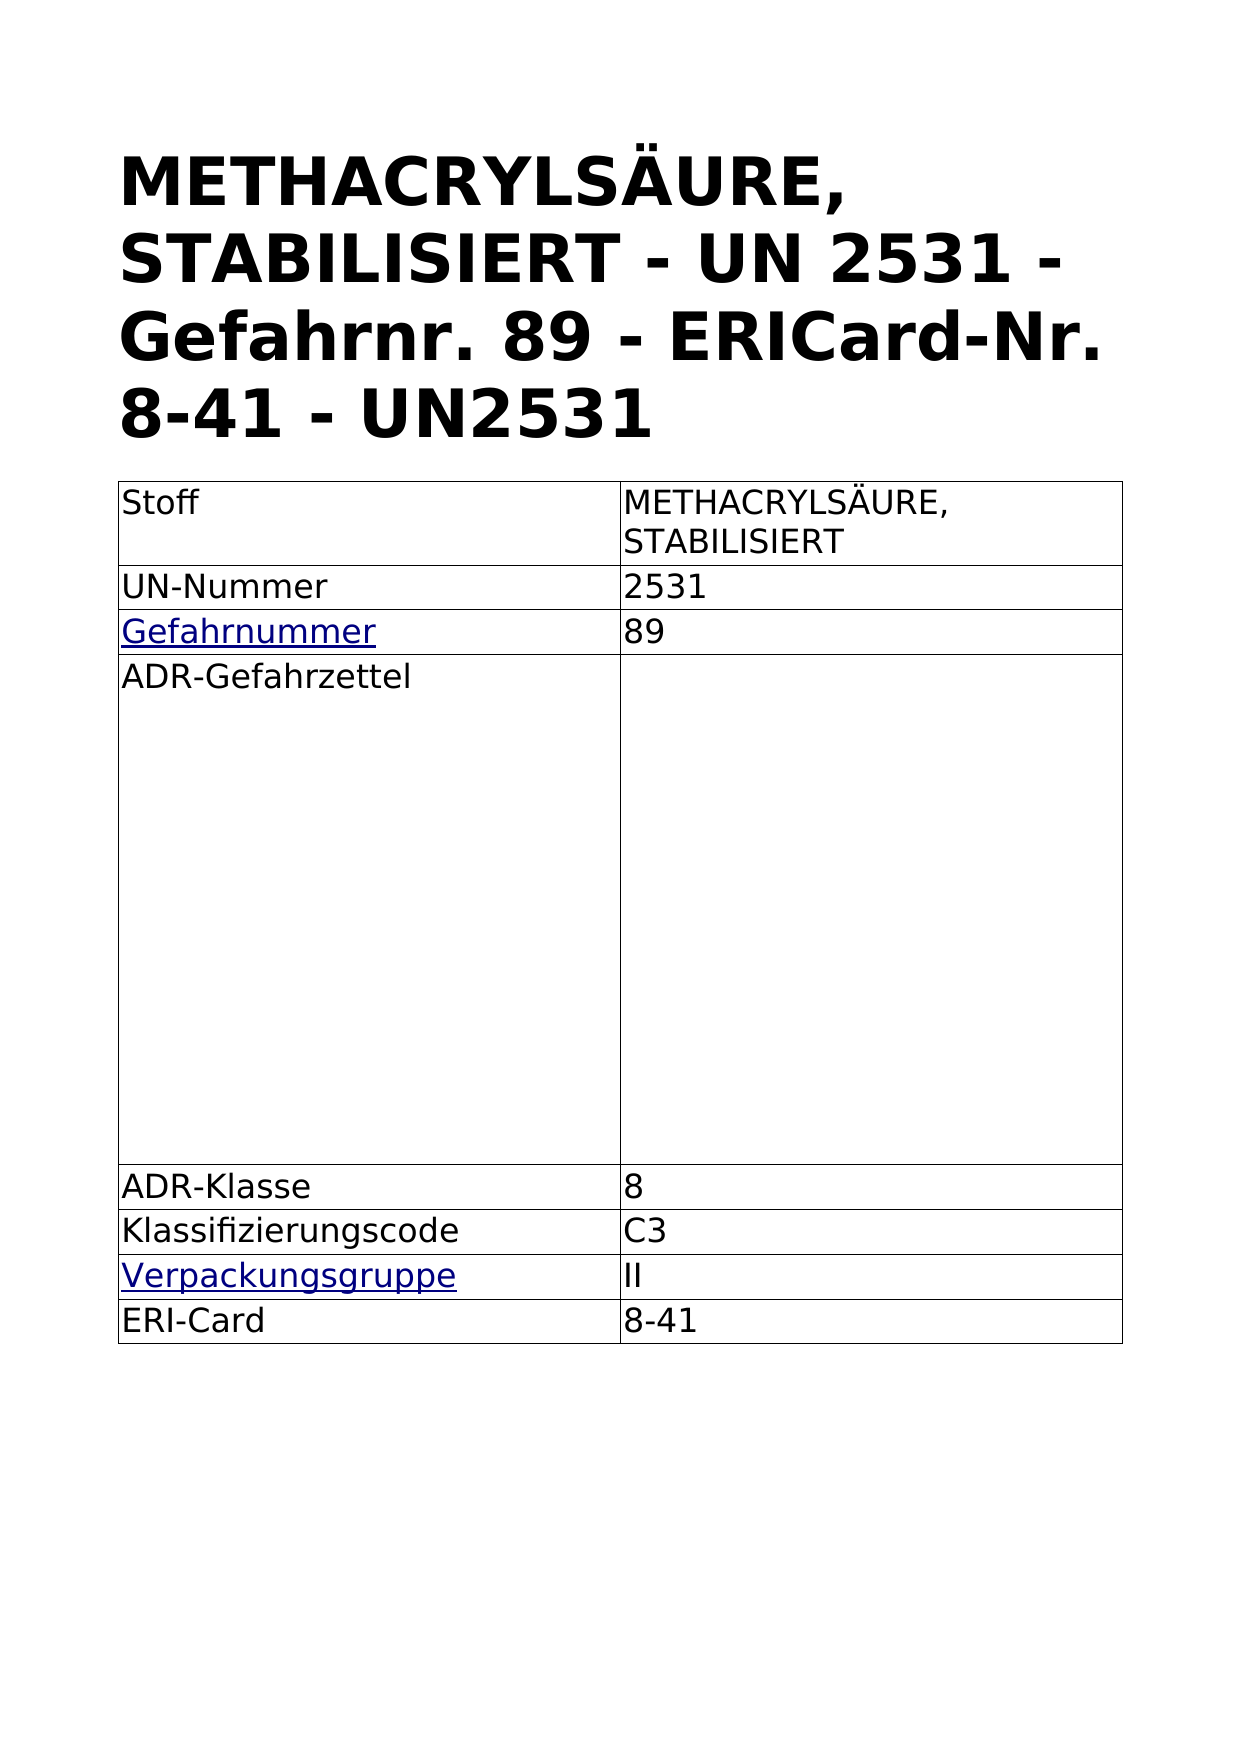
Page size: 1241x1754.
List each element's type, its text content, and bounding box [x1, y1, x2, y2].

table_cell ADR-Klasse [119, 1165, 620, 1209]
table_cell ADR-Gefahrzettel [119, 655, 620, 1164]
table_cell 8-41 [621, 1300, 1122, 1343]
table_cell Klassifizierungscode [119, 1210, 620, 1254]
table_cell 2531 [621, 566, 1122, 609]
table_cell UN-Nummer [119, 566, 620, 609]
table_cell Gefahrnummer [119, 610, 620, 654]
table_header Stoff [119, 482, 620, 564]
subtitle METHACRYLSÄURE, STABILISIERT - UN 2531 - Gefahrnr. 89 - ERICard-Nr. 8-41 - UN2531 [118, 143, 1122, 453]
table_cell [621, 655, 1122, 1164]
table_cell II [621, 1255, 1122, 1298]
table_cell Verpackungsgruppe [119, 1255, 620, 1298]
table_cell C3 [621, 1210, 1122, 1254]
table_header METHACRYLSÄURE, STABILISIERT [621, 482, 1122, 564]
table_cell ERI-Card [119, 1300, 620, 1343]
table_cell 89 [621, 610, 1122, 654]
table_cell 8 [621, 1165, 1122, 1209]
